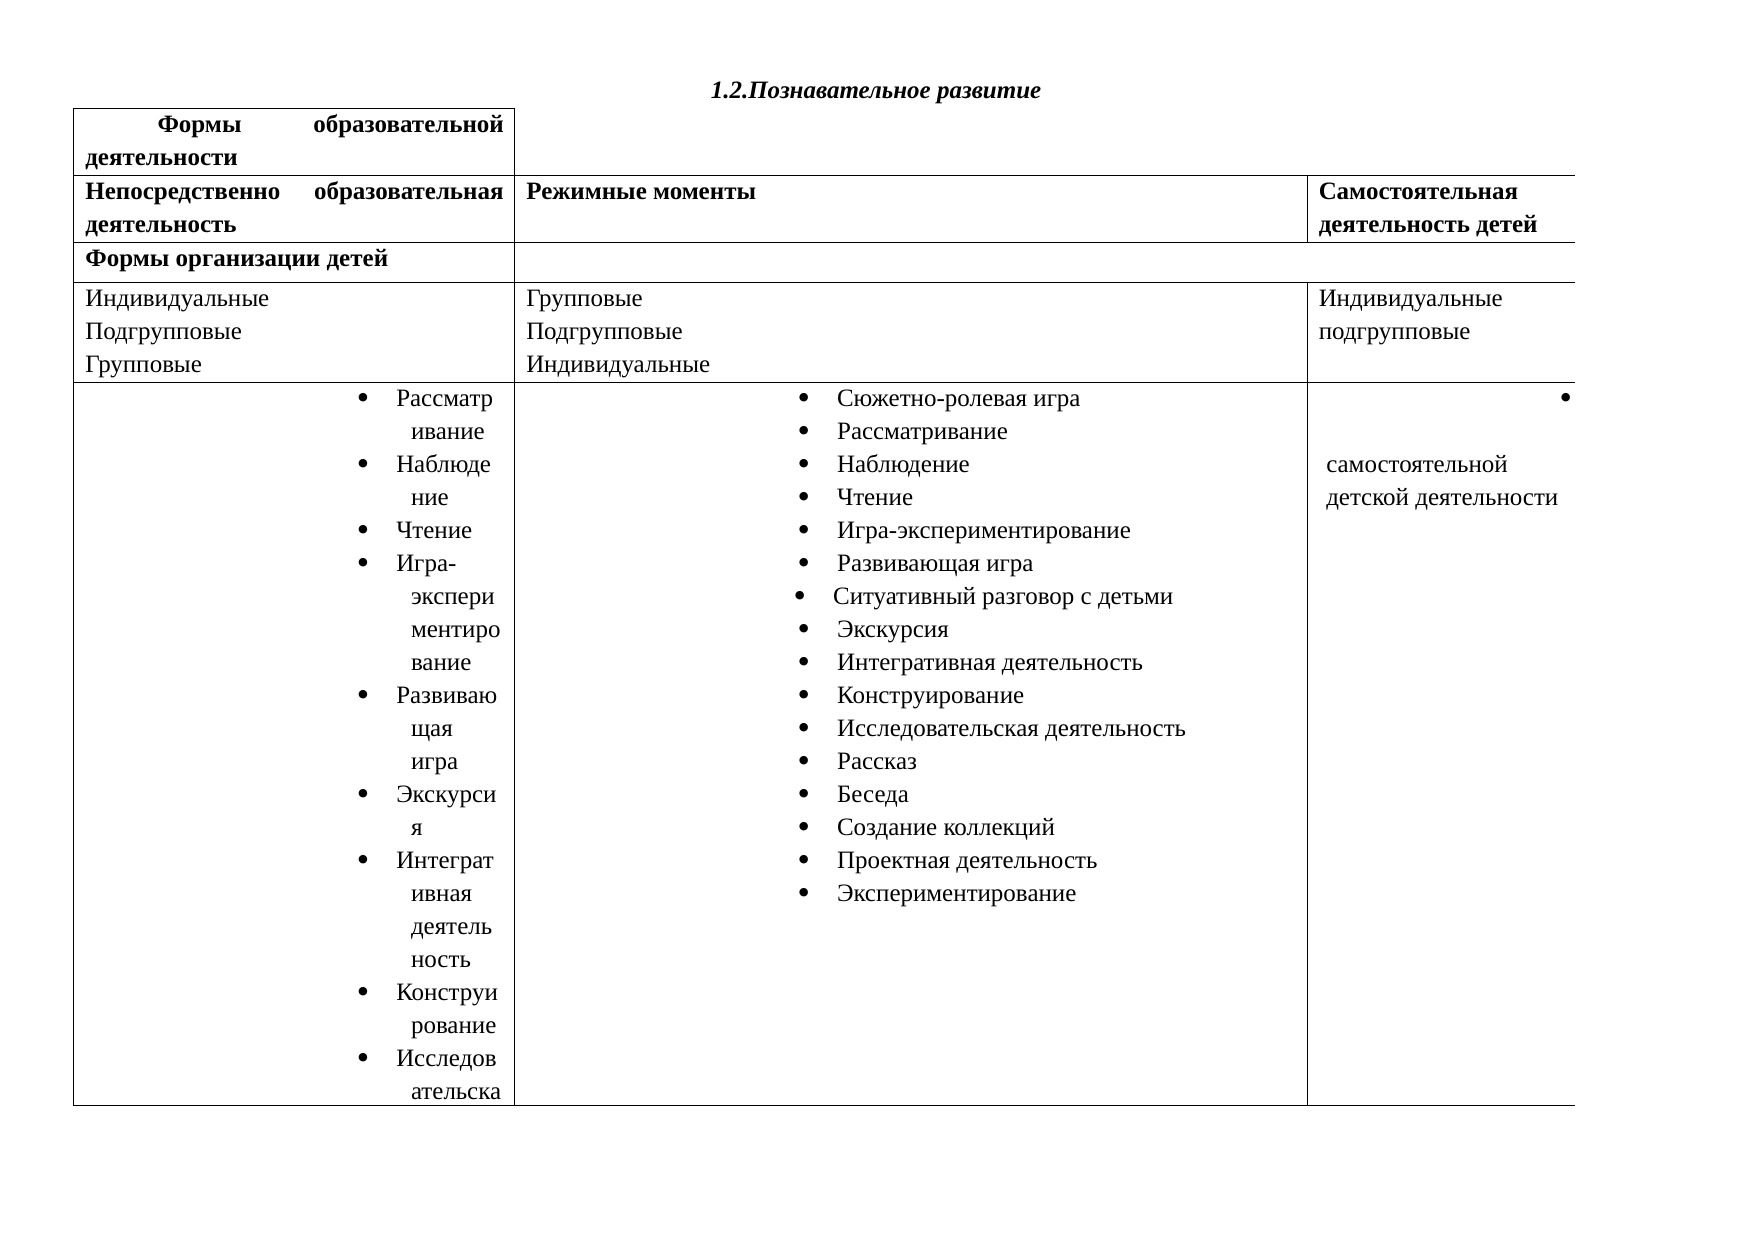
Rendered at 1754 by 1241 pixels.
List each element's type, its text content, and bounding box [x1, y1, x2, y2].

table_cell Сюжетно-ролевая игра Рассматривание Наблюдение Чтение Игра-экспериментирование Развивающая игра Ситуативный разговор с детьми Экскурсия Интегративная деятельность Конструирование Исследовательская деятельность Рассказ Беседа Создание коллекций Проектная деятельность Экспериментирование [515, 383, 1307, 1105]
table_cell Рассматривание Наблюдение Чтение Игра-экспериментирование Развивающая игра Экскурсия Интегративная деятельность Конструирование Исследовательская деятельность Рассказ Беседа Создание коллекций Проектная деятельность Экспериментирование Проблемная ситуация [74, 383, 514, 1105]
table_cell Во всех видах самостоятельной детской деятельности [1308, 383, 1575, 1105]
table_cell Формы организации детей [74, 243, 514, 282]
table_cell Самостоятельная деятельность детей [1308, 176, 1575, 242]
table_cell [515, 243, 1575, 282]
table_cell Индивидуальные Подгрупповые Групповые [74, 283, 514, 382]
table_cell Индивидуальные подгрупповые [1308, 283, 1575, 382]
table_cell Режимные моменты [515, 176, 1307, 242]
text 1.2.Познавательное развитие [75, 75, 1679, 104]
table_header Формы образовательной деятельности [74, 109, 514, 175]
table_header [515, 108, 1575, 175]
table_cell Групповые Подгрупповые Индивидуальные [515, 283, 1307, 382]
table_cell Непосредственно образовательная деятельность [74, 176, 514, 242]
